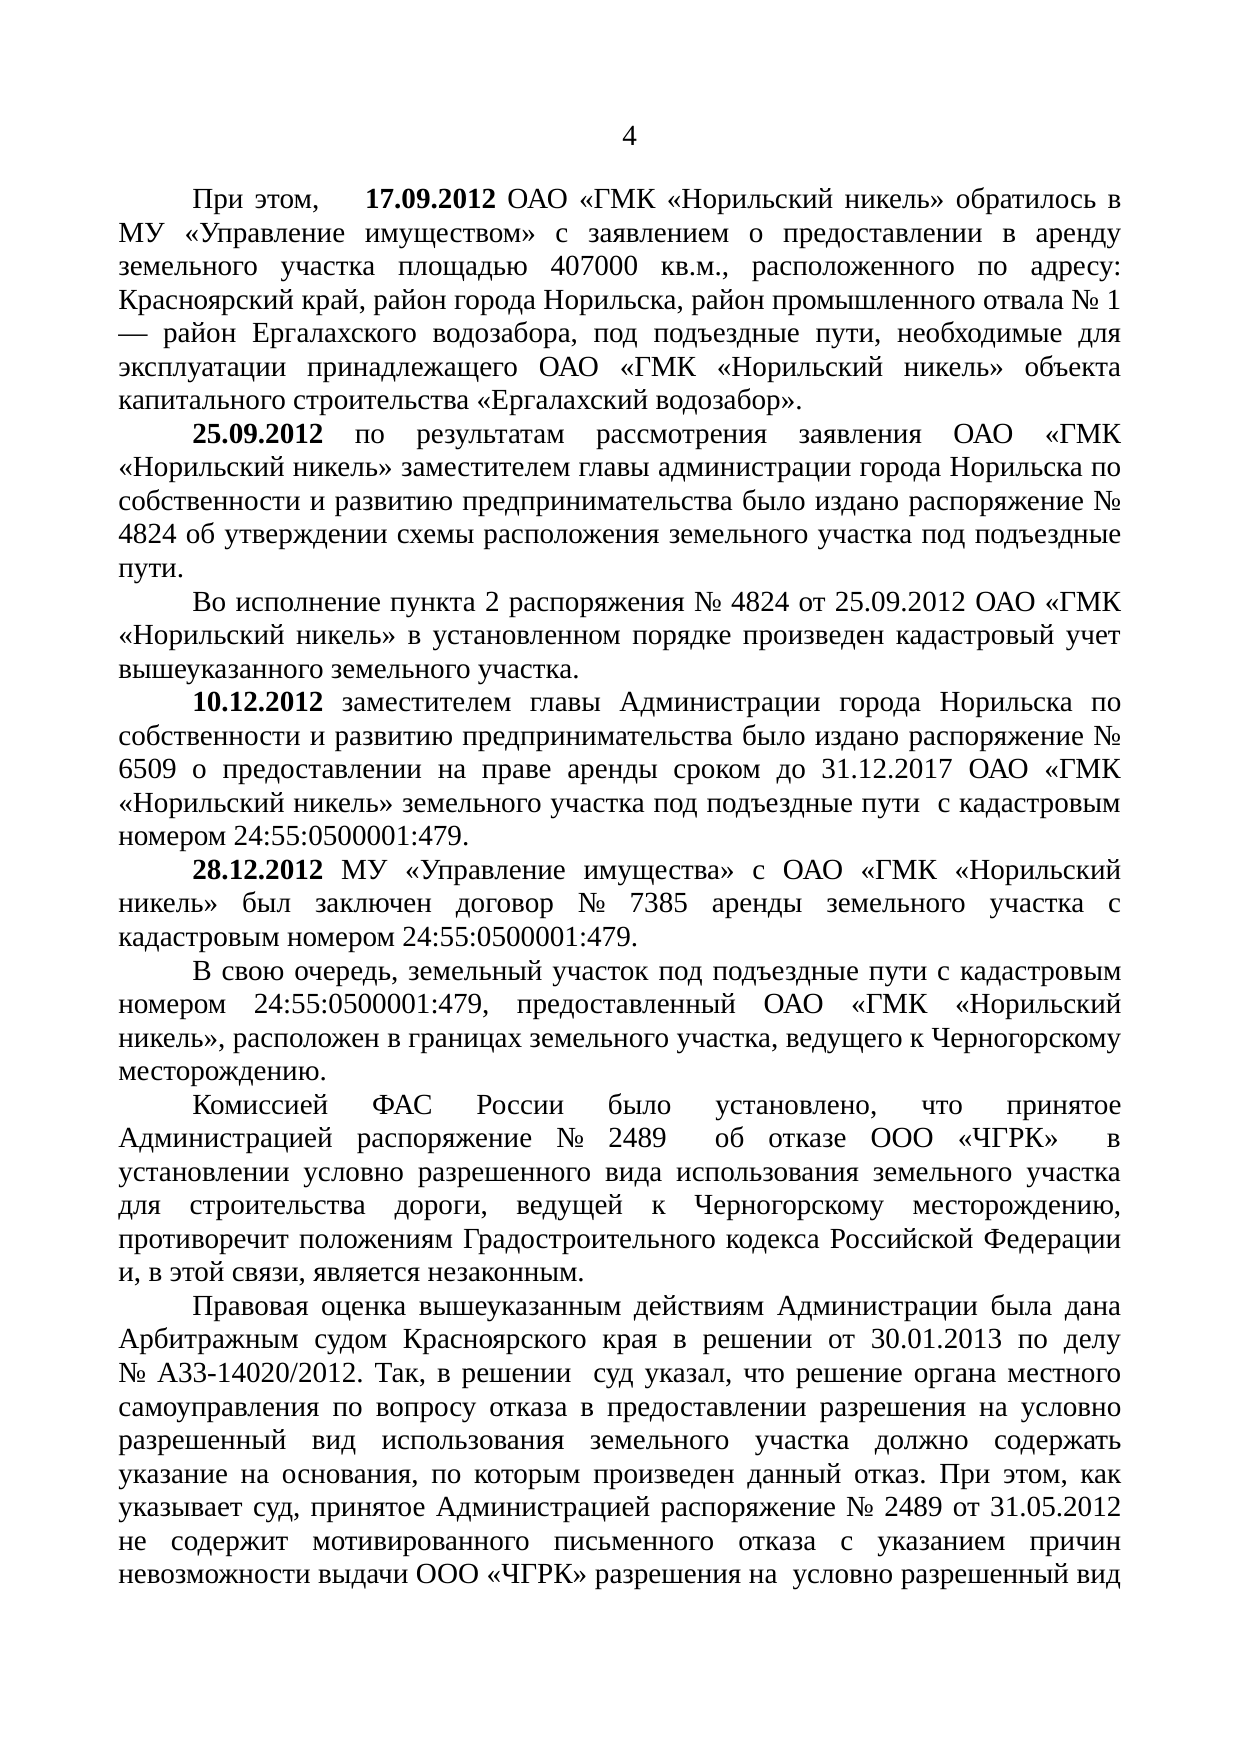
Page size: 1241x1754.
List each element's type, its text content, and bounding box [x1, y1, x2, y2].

text При этом, 17.09.2012 ОАО «ГМК «Норильский никель» обратилось в МУ «Управление имуществом» с заявлением о предоставлении в аренду земельного участка площадью 407000 кв.м., расположенного по адресу: Красноярский край, район города Норильска, район промышленного отвала № 1 — район Ергалахского водозабора, под подъездные пути, необходимые для эксплуатации принадлежащего ОАО «ГМК «Норильский никель» объекта капитального строительства «Ергалахский водозабор». [118, 181, 1122, 416]
text 25.09.2012 по результатам рассмотрения заявления ОАО «ГМК «Норильский никель» заместителем главы администрации города Норильска по собственности и развитию предпринимательства было издано распоряжение № 4824 об утверждении схемы расположения земельного участка под подъездные пути. [118, 416, 1122, 584]
text В свою очередь, земельный участок под подъездные пути с кадастровым номером 24:55:0500001:479, предоставленный ОАО «ГМК «Норильский никель», расположен в границах земельного участка, ведущего к Черногорскому месторождению. [118, 953, 1122, 1087]
text Комиссией ФАС России было установлено, что принятое Администрацией распоряжение № 2489 об отказе ООО «ЧГРК» в установлении условно разрешенного вида использования земельного участка для строительства дороги, ведущей к Черногорскому месторождению, противоречит положениям Градостроительного кодекса Российской Федерации и, в этой связи, является незаконным. [118, 1087, 1122, 1288]
text 28.12.2012 МУ «Управление имущества» с ОАО «ГМК «Норильский никель» был заключен договор № 7385 аренды земельного участка с кадастровым номером 24:55:0500001:479. [118, 852, 1122, 953]
text Правовая оценка вышеуказанным действиям Администрации была дана Арбитражным судом Красноярского края в решении от 30.01.2013 по делу № А33-14020/2012. Так, в решении суд указал, что решение органа местного самоуправления по вопросу отказа в предоставлении разрешения на условно разрешенный вид использования земельного участка должно содержать указание на основания, по которым произведен данный отказ. При этом, как указывает суд, принятое Администрацией распоряжение № 2489 от 31.05.2012 не содержит мотивированного письменного отказа с указанием причин невозможности выдачи ООО «ЧГРК» разрешения на условно разрешенный вид [118, 1288, 1122, 1590]
text Во исполнение пункта 2 распоряжения № 4824 от 25.09.2012 ОАО «ГМК «Норильский никель» в установленном порядке произведен кадастровый учет вышеуказанного земельного участка. [118, 584, 1122, 684]
text 10.12.2012 заместителем главы Администрации города Норильска по собственности и развитию предпринимательства было издано распоряжение № 6509 о предоставлении на праве аренды сроком до 31.12.2017 ОАО «ГМК «Норильский никель» земельного участка под подъездные пути с кадастровым номером 24:55:0500001:479. [118, 684, 1122, 852]
